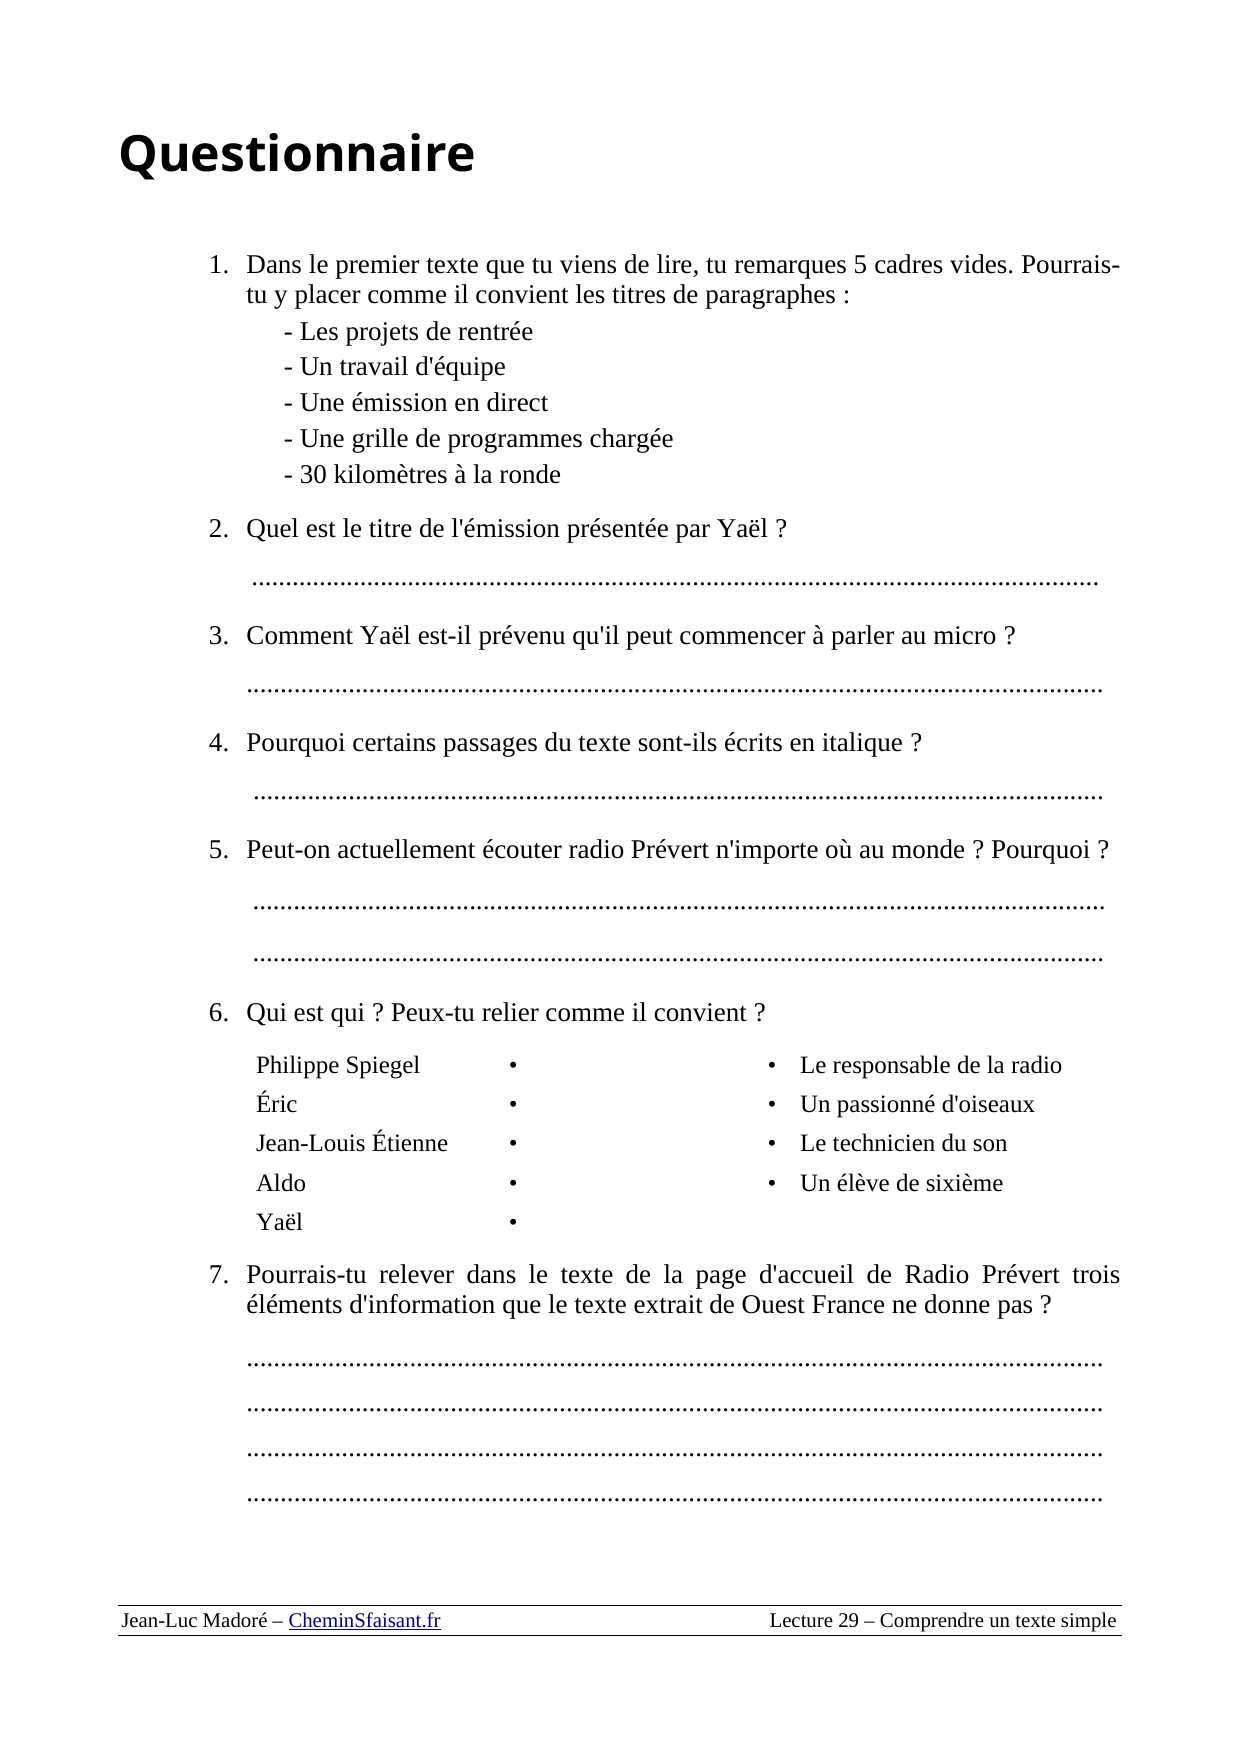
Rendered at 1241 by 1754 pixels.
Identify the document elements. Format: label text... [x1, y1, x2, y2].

table_cell • [645, 1085, 782, 1124]
table_cell Aldo [250, 1163, 503, 1202]
table_cell [782, 1202, 1123, 1241]
list - Une grille de programmes chargée [246, 423, 1122, 453]
table_header Le responsable de la radio [782, 1045, 1123, 1084]
list Pourquoi certains passages du texte sont-ils écrits en italique ? [209, 727, 1122, 757]
list Quel est le titre de l'émission présentée par Yaël ? [209, 513, 1122, 543]
table_cell Éric [250, 1085, 503, 1124]
list - Une émission en direct [246, 388, 1122, 418]
list - 30 kilomètres à la ronde [246, 459, 1122, 489]
list - Les projets de rentrée [246, 316, 1122, 346]
table_cell Le technicien du son [782, 1124, 1123, 1163]
table_cell • [503, 1202, 645, 1241]
list Comment Yaël est-il prévenu qu'il peut commencer à parler au micro ? [209, 620, 1122, 650]
table_cell Jean-Louis Étienne [250, 1124, 503, 1163]
list Peut-on actuellement écouter radio Prévert n'importe où au monde ? Pourquoi ? [209, 835, 1122, 865]
table_header Philippe Spiegel [250, 1045, 503, 1084]
table_cell Yaël [250, 1202, 503, 1241]
table_header • [503, 1045, 645, 1084]
list Qui est qui ? Peux-tu relier comme il convient ? [209, 998, 1122, 1028]
list Pourrais-tu relever dans le texte de la page d'accueil de Radio Prévert trois éléments d'information que le texte extrait de Ouest France ne donne pas ? [209, 1259, 1122, 1319]
table_cell • [645, 1163, 782, 1202]
list - Un travail d'équipe [246, 352, 1122, 382]
text Questionnaire [118, 118, 1122, 186]
table_cell • [503, 1124, 645, 1163]
table_cell • [503, 1163, 645, 1202]
table_cell Un passionné d'oiseaux [782, 1085, 1123, 1124]
table_header • [645, 1045, 782, 1084]
list Dans le premier texte que tu viens de lire, tu remarques 5 cadres vides. Pourrais-tu y placer comme il convient les titres de paragraphes : [209, 250, 1122, 310]
table_cell [645, 1202, 782, 1241]
table_cell Un élève de sixième [782, 1163, 1123, 1202]
table_cell • [503, 1085, 645, 1124]
table_cell • [645, 1124, 782, 1163]
